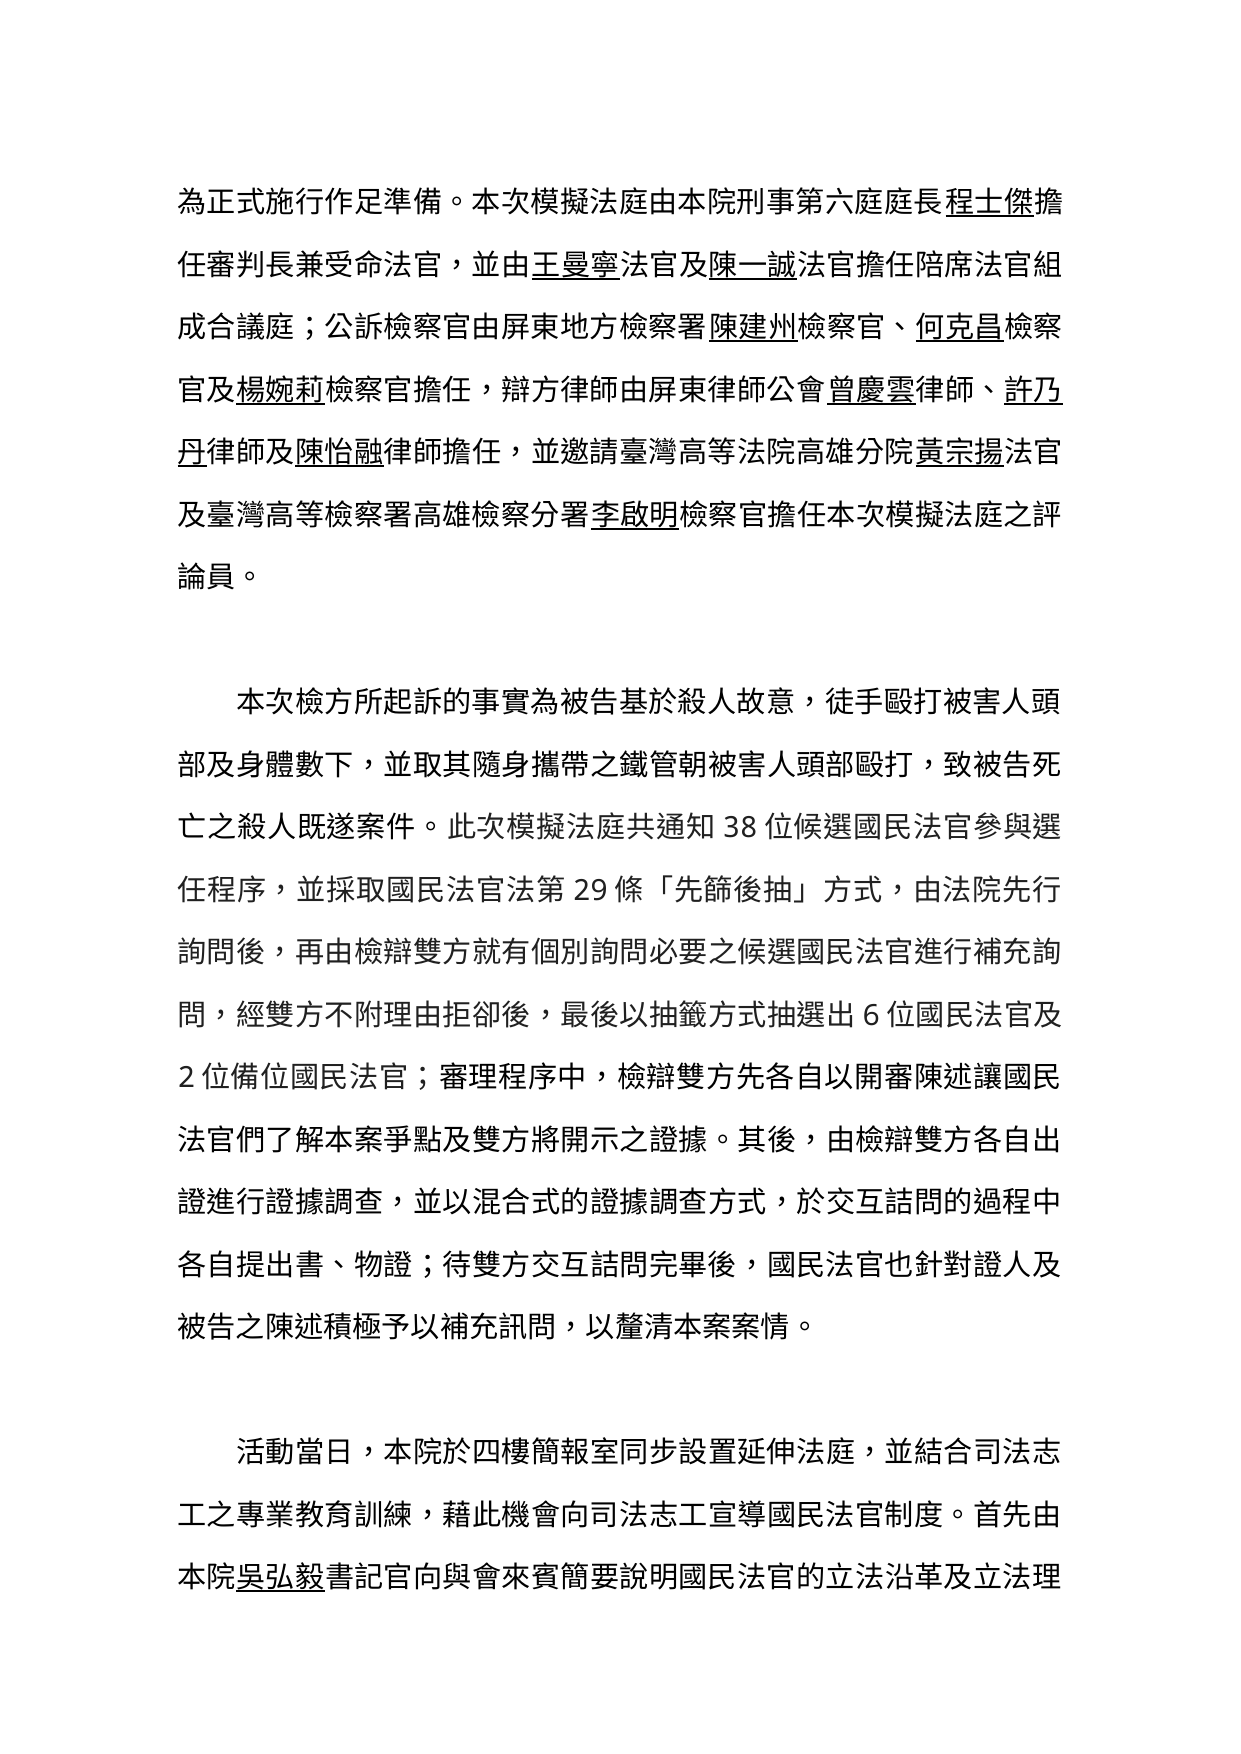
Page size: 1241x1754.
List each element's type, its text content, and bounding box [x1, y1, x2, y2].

text 本次檢方所起訴的事實為被告基於殺人故意，徒手毆打被害人頭部及身體數下，並取其隨身攜帶之鐵管朝被害人頭部毆打，致被告死亡之殺人既遂案件。此次模擬法庭共通知38位候選國民法官參與選任程序，並採取國民法官法第29條「先篩後抽」方式，由法院先行詢問後，再由檢辯雙方就有個別詢問必要之候選國民法官進行補充詢問，經雙方不附理由拒卻後，最後以抽籤方式抽選出6位國民法官及2位備位國民法官；審理程序中，檢辯雙方先各自以開審陳述讓國民法官們了解本案爭點及雙方將開示之證據。其後，由檢辯雙方各自出證進行證據調查，並以混合式的證據調查方式，於交互詰問的過程中各自提出書、物證；待雙方交互詰問完畢後，國民法官也針對證人及被告之陳述積極予以補充訊問，以釐清本案案情。 [177, 658, 1063, 1346]
text 活動當日，本院於四樓簡報室同步設置延伸法庭，並結合司法志工之專業教育訓練，藉此機會向司法志工宣導國民法官制度。首先由本院吳弘毅書記官向與會來賓簡要說明國民法官的立法沿革及立法理 [177, 1408, 1063, 1596]
text 為正式施行作足準備。本次模擬法庭由本院刑事第六庭庭長程士傑擔任審判長兼受命法官，並由王曼寧法官及陳一誠法官擔任陪席法官組成合議庭；公訴檢察官由屏東地方檢察署陳建州檢察官、何克昌檢察官及楊婉莉檢察官擔任，辯方律師由屏東律師公會曾慶雲律師、許乃丹律師及陳怡融律師擔任，並邀請臺灣高等法院高雄分院黃宗揚法官及臺灣高等檢察署高雄檢察分署李啟明檢察官擔任本次模擬法庭之評論員。 [177, 158, 1063, 596]
